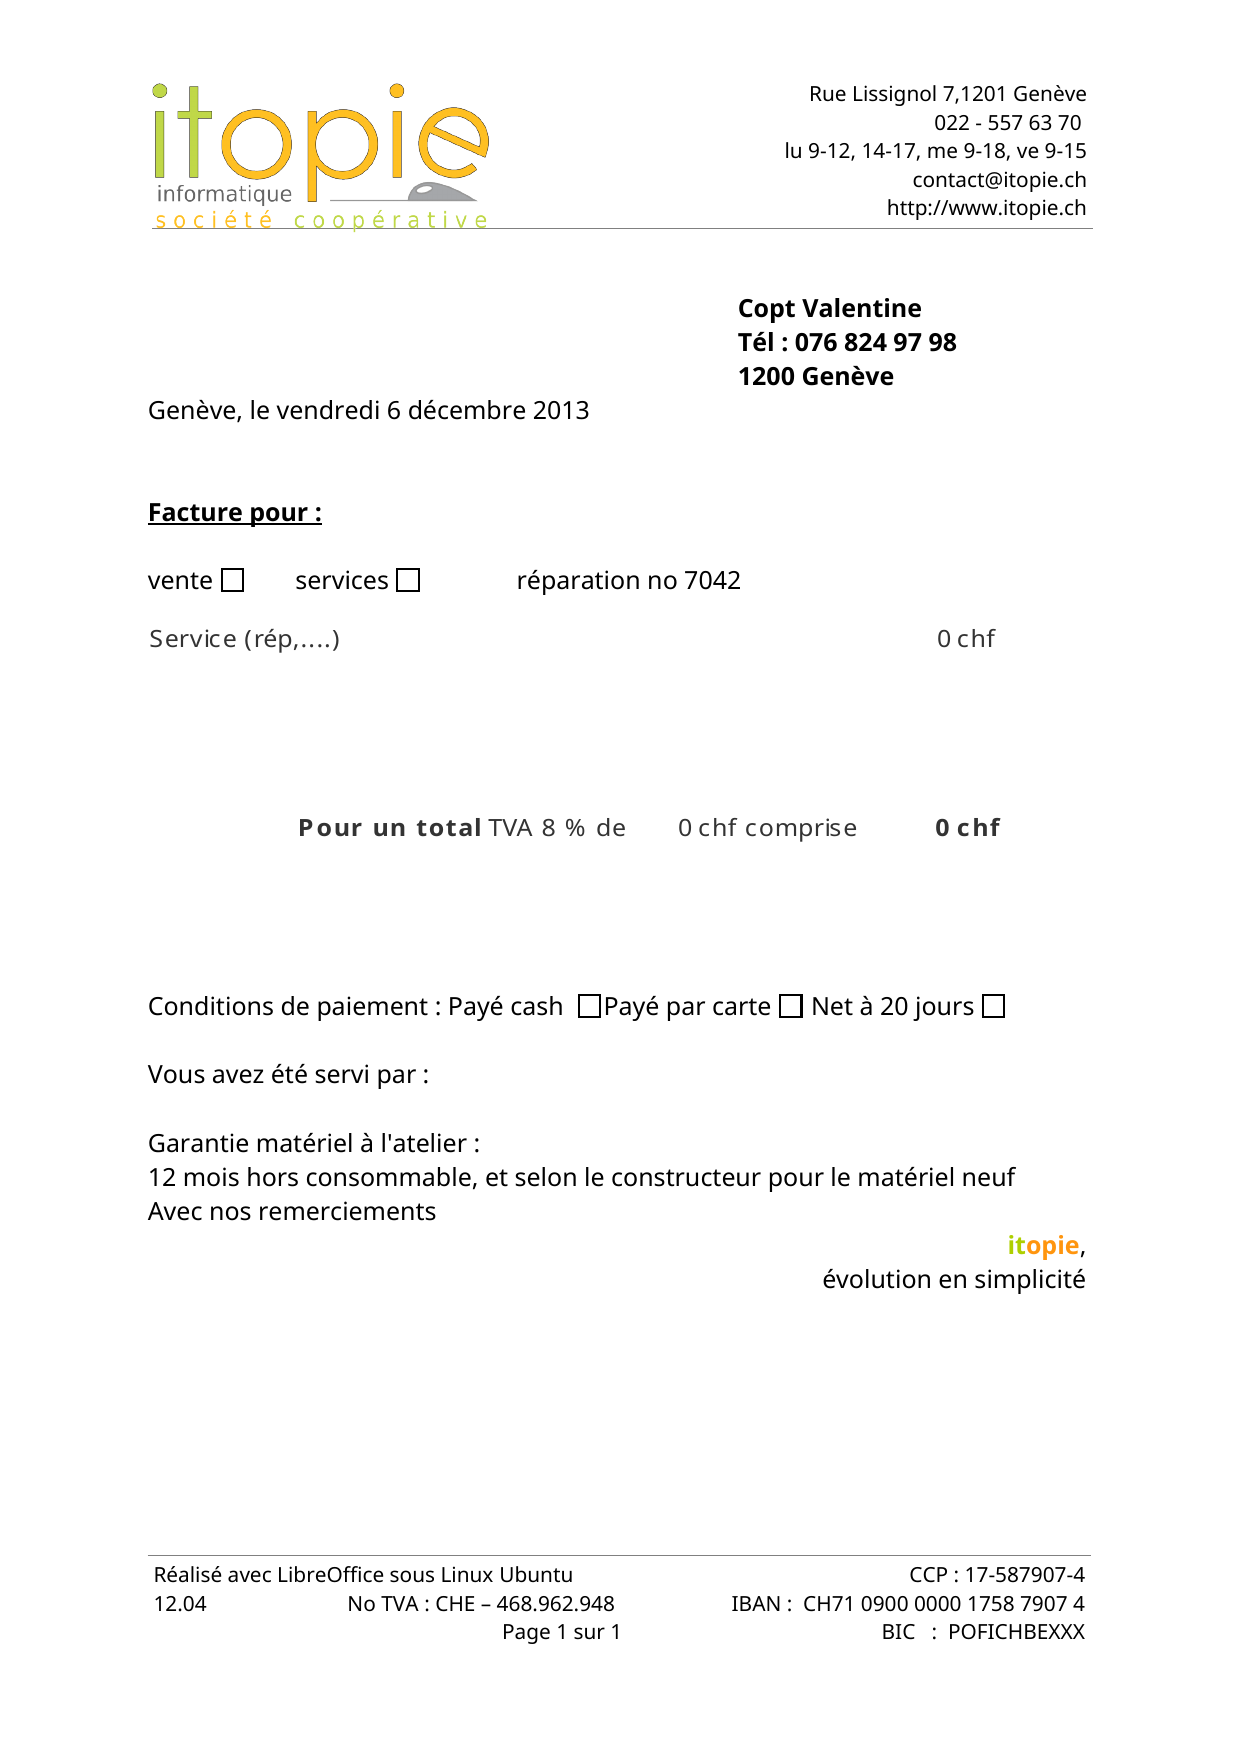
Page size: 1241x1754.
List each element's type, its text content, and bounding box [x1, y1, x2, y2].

text Conditions de paiement : Payé cash Payé par carte Net à 20 jours [148, 989, 1093, 1023]
text Copt Valentine [148, 290, 1093, 324]
text vente services réparation no 7042 [148, 563, 1093, 597]
text Avec nos remerciements [148, 1193, 1093, 1227]
text Genève, le vendredi 6 décembre 2013 [148, 392, 1093, 427]
text 1200 Genève [148, 358, 1093, 392]
picture [138, 72, 500, 244]
text évolution en simplicité [148, 1262, 1093, 1296]
text Vous avez été servi par : [148, 1057, 1093, 1091]
text Tél : 076 824 97 98 [148, 324, 1093, 358]
text Facture pour : [148, 495, 1093, 529]
text Garantie matériel à l'atelier : [148, 1125, 1093, 1159]
text 12 mois hors consommable, et selon le constructeur pour le matériel neuf [148, 1159, 1093, 1193]
text itopie, [148, 1227, 1093, 1262]
